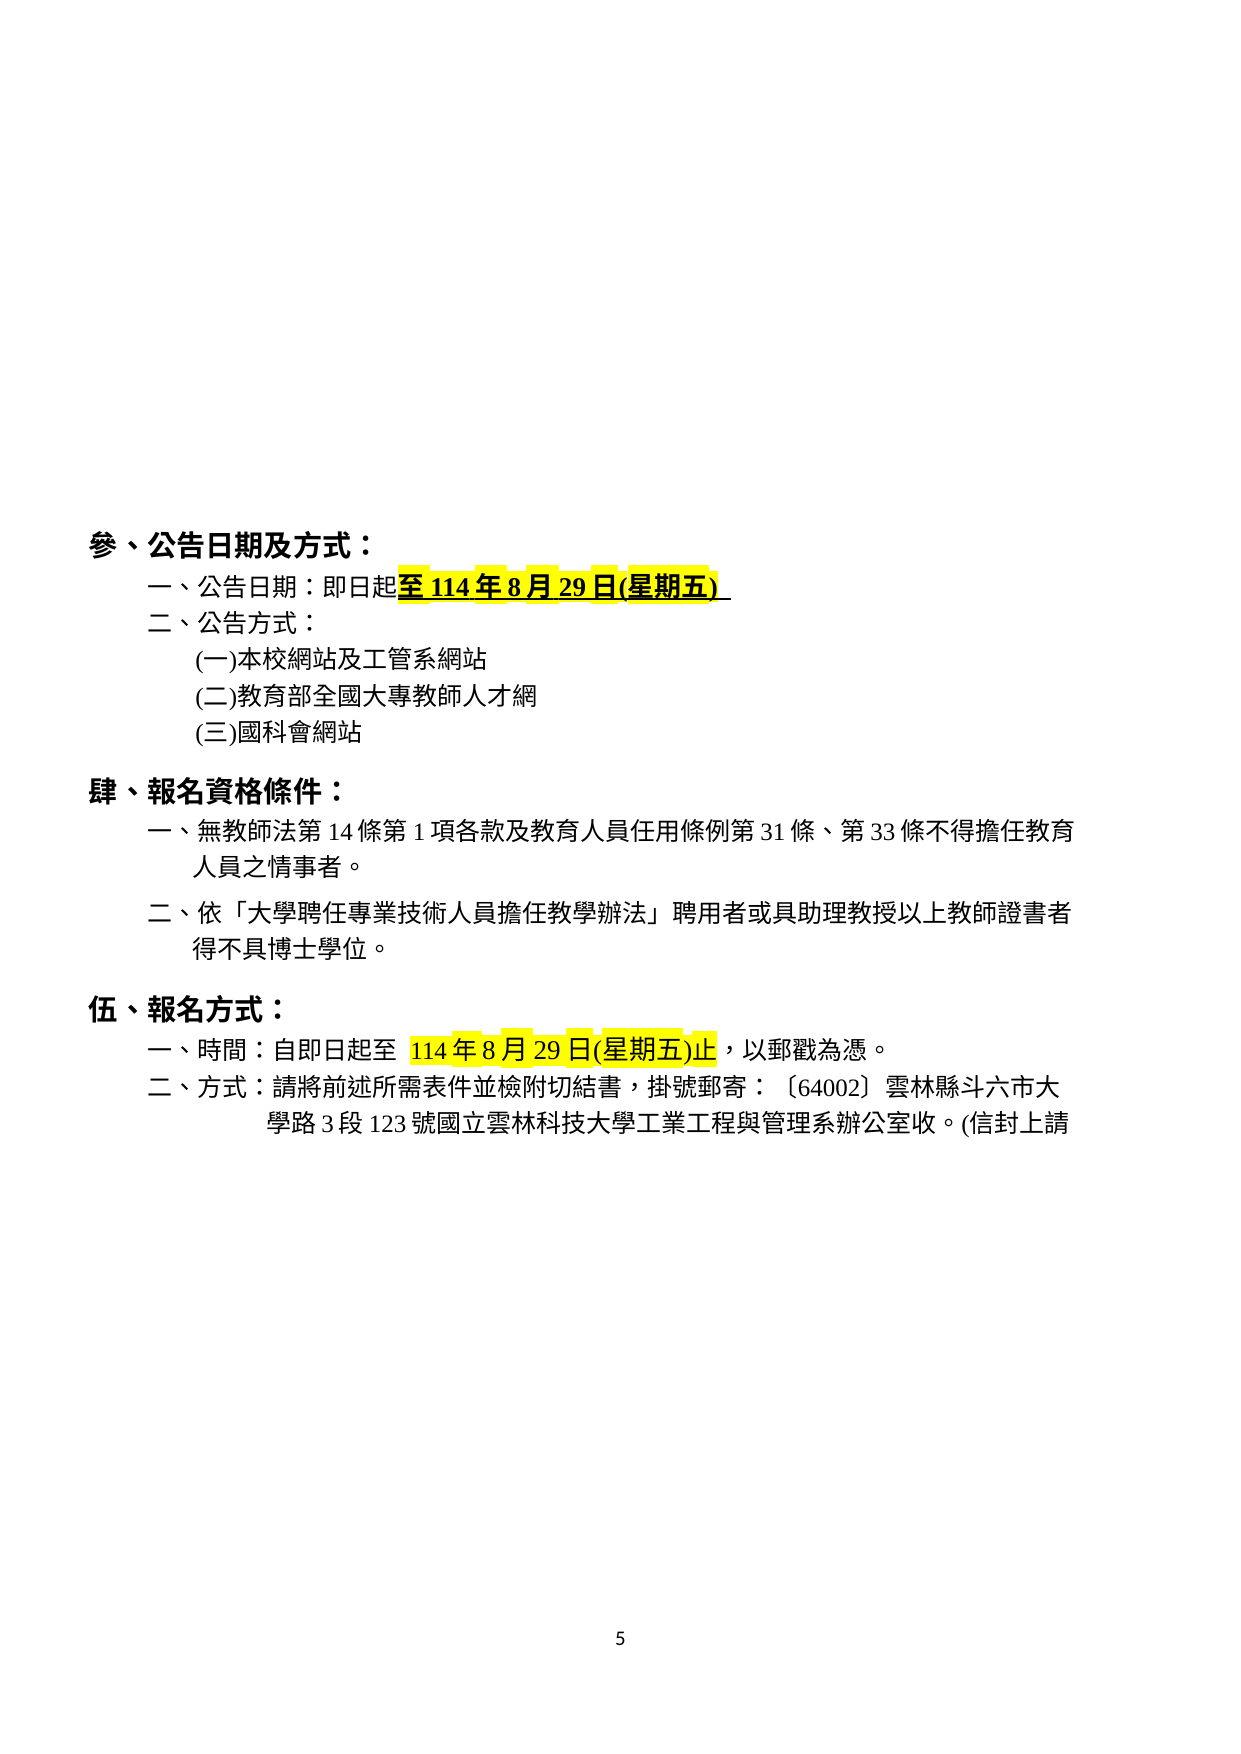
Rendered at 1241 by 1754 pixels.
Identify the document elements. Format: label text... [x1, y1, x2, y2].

text 一、時間：自即日起至 114年8月29日(星期五)止，以郵戳為憑。 [148, 1028, 1078, 1068]
text (一)本校網站及工管系網站 [151, 640, 1078, 676]
text 一、無教師法第14條第1項各款及教育人員任用條例第31條、第33條不得擔任教育人員之情事者。 [148, 811, 1078, 883]
text (二)教育部全國大專教師人才網 [151, 676, 1078, 712]
text 肆、報名資格條件： [89, 769, 1078, 811]
text 參、公告日期及方式： [89, 522, 1078, 564]
text 二、公告方式： [148, 604, 1078, 640]
text 二、依「大學聘任專業技術人員擔任教學辦法」聘用者或具助理教授以上教師證書者得不具博士學位。 [148, 893, 1078, 966]
text (三)國科會網站 [151, 712, 1078, 749]
text 一、公告日期：即日起至114年8月29日(星期五) [148, 564, 1078, 604]
text 二、方式：請將前述所需表件並檢附切結書，掛號郵寄：〔64002〕雲林縣斗六市大學路3段123號國立雲林科技大學工業工程與管理系辦公室收。(信封上請 [148, 1068, 1078, 1140]
text 伍、報名方式： [89, 986, 1078, 1028]
